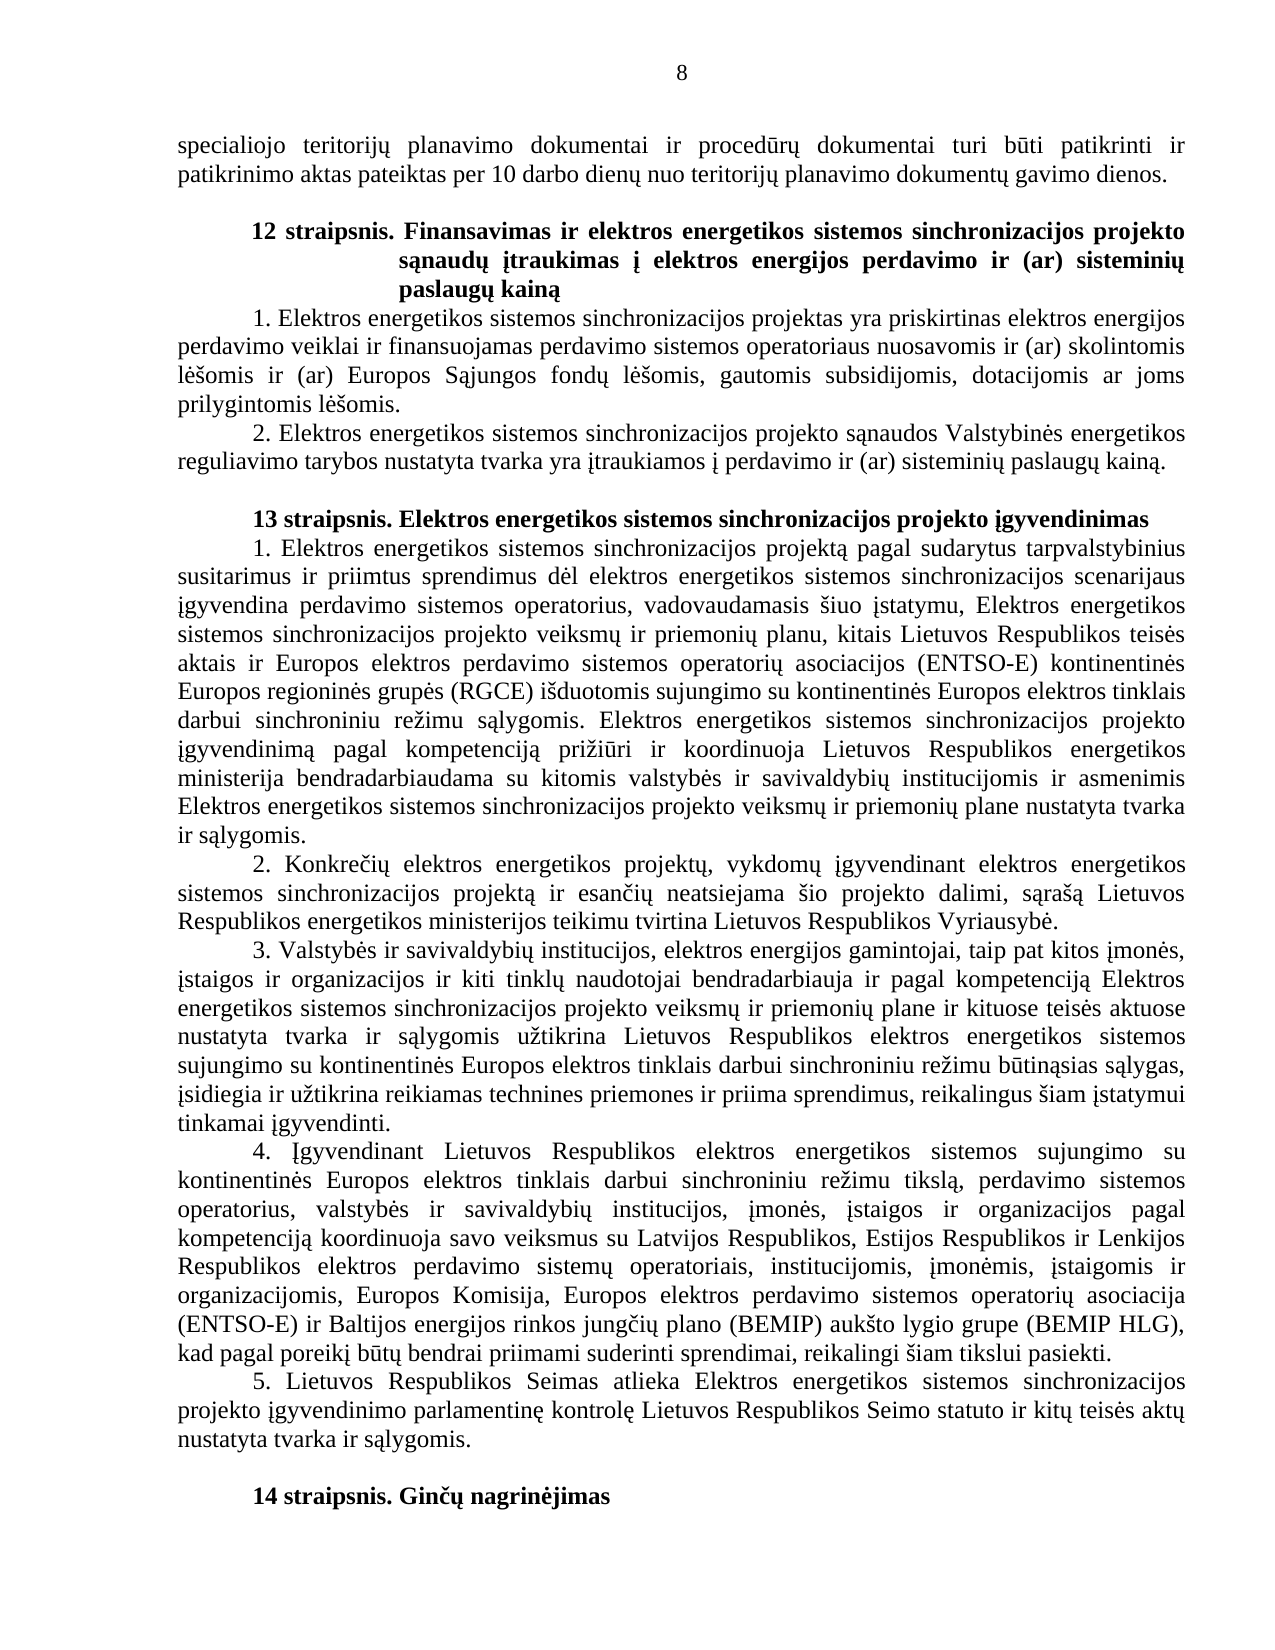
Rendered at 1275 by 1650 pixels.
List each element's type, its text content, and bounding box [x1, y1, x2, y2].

text specialiojo teritorijų planavimo dokumentai ir procedūrų dokumentai turi būti patikrinti ir patikrinimo aktas pateiktas per 10 darbo dienų nuo teritorijų planavimo dokumentų gavimo dienos. [177, 130, 1186, 188]
text 3. Valstybės ir savivaldybių institucijos, elektros energijos gamintojai, taip pat kitos įmonės, įstaigos ir organizacijos ir kiti tinklų naudotojai bendradarbiauja ir pagal kompetenciją Elektros energetikos sistemos sinchronizacijos projekto veiksmų ir priemonių plane ir kituose teisės aktuose nustatyta tvarka ir sąlygomis užtikrina Lietuvos Respublikos elektros energetikos sistemos sujungimo su kontinentinės Europos elektros tinklais darbui sinchroniniu režimu būtinąsias sąlygas, įsidiegia ir užtikrina reikiamas technines priemones ir priima sprendimus, reikalingus šiam įstatymui tinkamai įgyvendinti. [177, 935, 1186, 1136]
text 13 straipsnis. Elektros energetikos sistemos sinchronizacijos projekto įgyvendinimas [177, 504, 1186, 533]
text 4. Įgyvendinant Lietuvos Respublikos elektros energetikos sistemos sujungimo su kontinentinės Europos elektros tinklais darbui sinchroniniu režimu tikslą, perdavimo sistemos operatorius, valstybės ir savivaldybių institucijos, įmonės, įstaigos ir organizacijos pagal kompetenciją koordinuoja savo veiksmus su Latvijos Respublikos, Estijos Respublikos ir Lenkijos Respublikos elektros perdavimo sistemų operatoriais, institucijomis, įmonėmis, įstaigomis ir organizacijomis, Europos Komisija, Europos elektros perdavimo sistemos operatorių asociacija (ENTSO-E) ir Baltijos energijos rinkos jungčių plano (BEMIP) aukšto lygio grupe (BEMIP HLG), kad pagal poreikį būtų bendrai priimami suderinti sprendimai, reikalingi šiam tikslui pasiekti. [177, 1136, 1186, 1366]
text 1. Elektros energetikos sistemos sinchronizacijos projektas yra priskirtinas elektros energijos perdavimo veiklai ir finansuojamas perdavimo sistemos operatoriaus nuosavomis ir (ar) skolintomis lėšomis ir (ar) Europos Sąjungos fondų lėšomis, gautomis subsidijomis, dotacijomis ar joms prilygintomis lėšomis. [177, 303, 1186, 418]
text 2. Elektros energetikos sistemos sinchronizacijos projekto sąnaudos Valstybinės energetikos reguliavimo tarybos nustatyta tvarka yra įtraukiamos į perdavimo ir (ar) sisteminių paslaugų kainą. [177, 418, 1186, 475]
text 14 straipsnis. Ginčų nagrinėjimas [177, 1481, 1186, 1510]
text 12 straipsnis. Finansavimas ir elektros energetikos sistemos sinchronizacijos projekto sąnaudų įtraukimas į elektros energijos perdavimo ir (ar) sisteminių paslaugų kainą [251, 216, 1186, 303]
text 1. Elektros energetikos sistemos sinchronizacijos projektą pagal sudarytus tarpvalstybinius susitarimus ir priimtus sprendimus dėl elektros energetikos sistemos sinchronizacijos scenarijaus įgyvendina perdavimo sistemos operatorius, vadovaudamasis šiuo įstatymu, Elektros energetikos sistemos sinchronizacijos projekto veiksmų ir priemonių planu, kitais Lietuvos Respublikos teisės aktais ir Europos elektros perdavimo sistemos operatorių asociacijos (ENTSO-E) kontinentinės Europos regioninės grupės (RGCE) išduotomis sujungimo su kontinentinės Europos elektros tinklais darbui sinchroniniu režimu sąlygomis. Elektros energetikos sistemos sinchronizacijos projekto įgyvendinimą pagal kompetenciją prižiūri ir koordinuoja Lietuvos Respublikos energetikos ministerija bendradarbiaudama su kitomis valstybės ir savivaldybių institucijomis ir asmenimis Elektros energetikos sistemos sinchronizacijos projekto veiksmų ir priemonių plane nustatyta tvarka ir sąlygomis. [177, 533, 1186, 849]
text 2. Konkrečių elektros energetikos projektų, vykdomų įgyvendinant elektros energetikos sistemos sinchronizacijos projektą ir esančių neatsiejama šio projekto dalimi, sąrašą Lietuvos Respublikos energetikos ministerijos teikimu tvirtina Lietuvos Respublikos Vyriausybė. [177, 849, 1186, 935]
text 5. Lietuvos Respublikos Seimas atlieka Elektros energetikos sistemos sinchronizacijos projekto įgyvendinimo parlamentinę kontrolę Lietuvos Respublikos Seimo statuto ir kitų teisės aktų nustatyta tvarka ir sąlygomis. [177, 1366, 1186, 1453]
